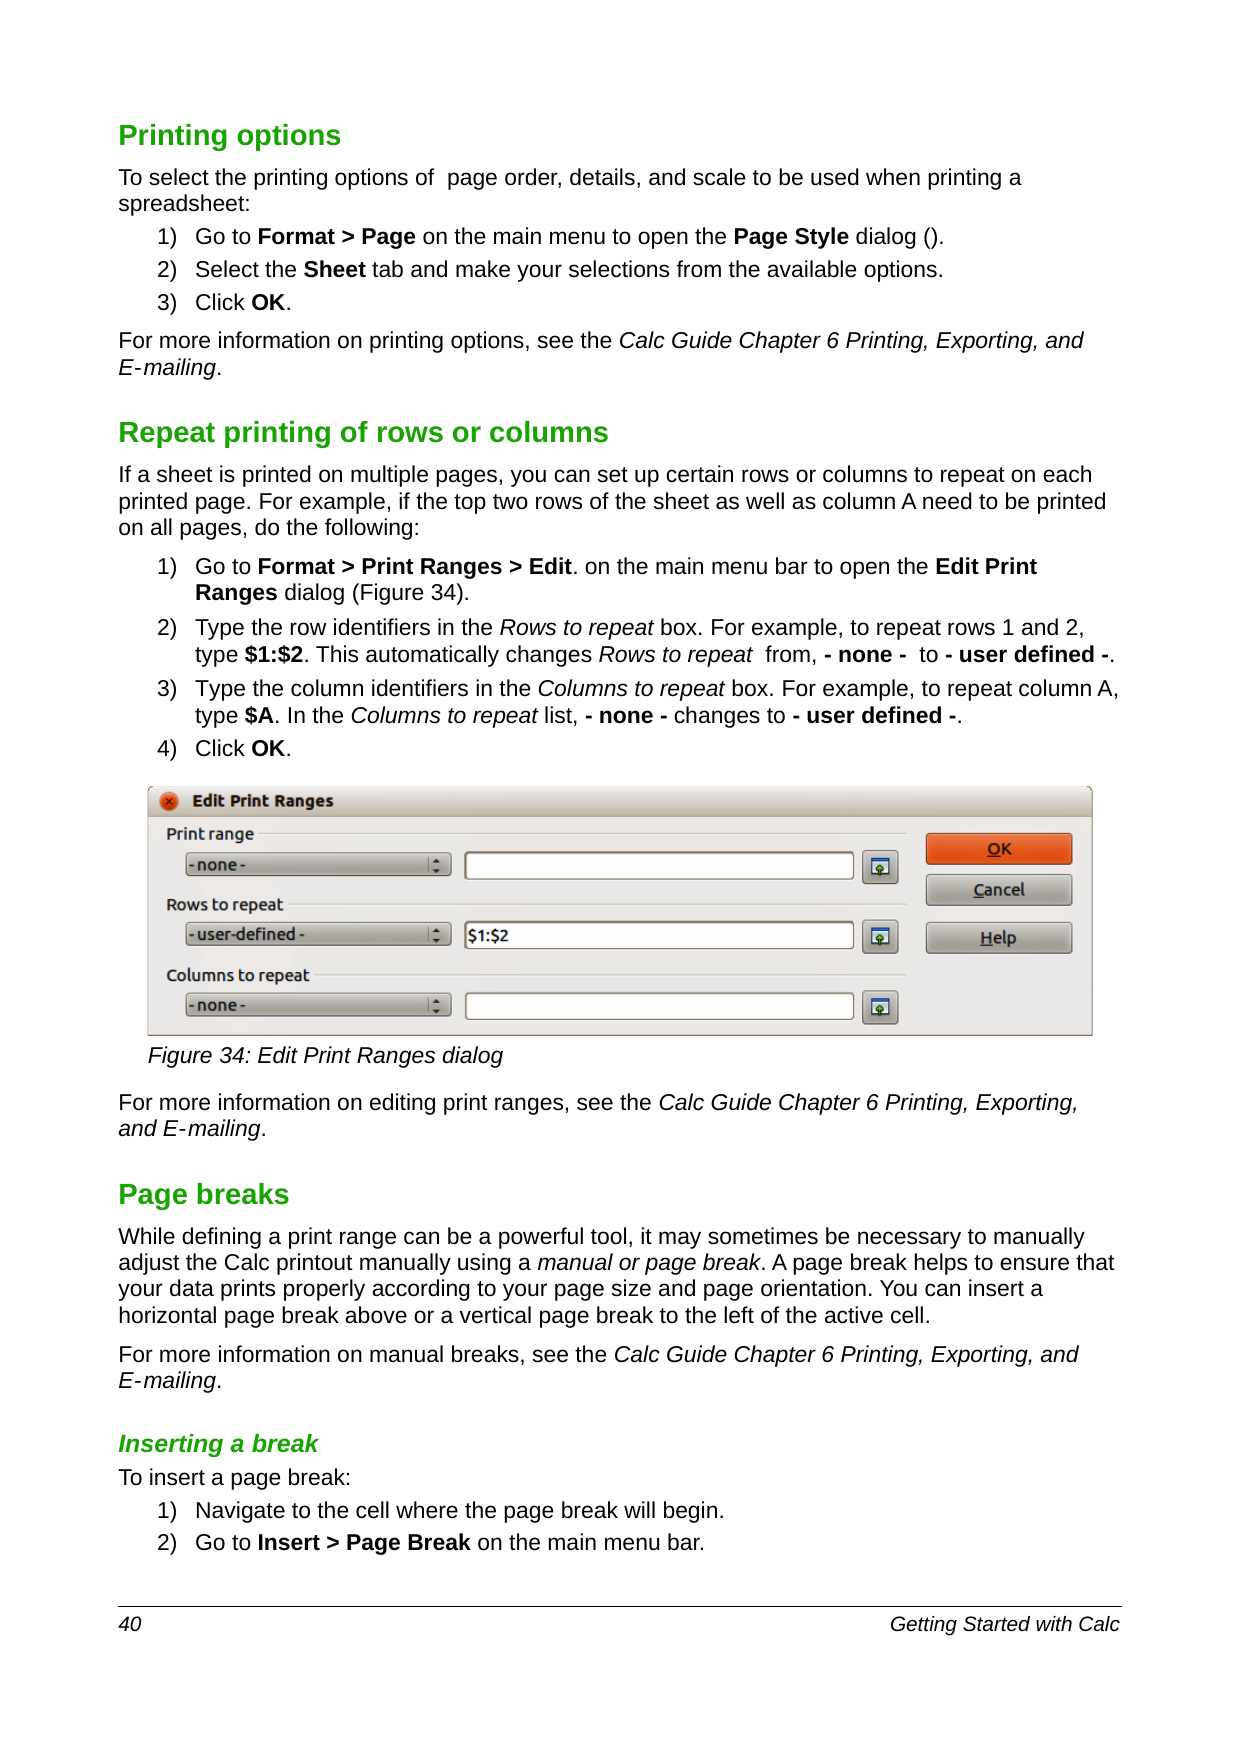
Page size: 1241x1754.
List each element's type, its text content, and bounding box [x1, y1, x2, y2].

list Go to Insert > Page Break on the main menu bar. [177, 1529, 1122, 1556]
list Go to Format > Print Ranges > Edit. on the main menu bar to open the Edit Print Ranges dialog (Figure 34). [177, 553, 1122, 606]
list Navigate to the cell where the page break will begin. [177, 1497, 1122, 1523]
list Click OK. [177, 735, 1122, 761]
text For more information on printing options, see the Calc Guide Chapter 6 Printing, Exporting, and E‑mailing. [118, 327, 1122, 380]
list Type the column identifiers in the Columns to repeat box. For example, to repeat column A, type $A. In the Columns to repeat list, - none - changes to - user defined -. [177, 673, 1122, 728]
list Go to Format > Page on the main menu to open the Page Style dialog (). [177, 223, 1122, 249]
subtitle Printing options [118, 118, 1122, 152]
list Type the row identifiers in the Rows to repeat box. For example, to repeat rows 1 and 2, type $1:$2. This automatically changes Rows to repeat from, - none - to - user defined -. [177, 612, 1122, 667]
list To insert a page break: [118, 1464, 1122, 1490]
picture [147, 786, 1093, 1036]
text Figure 34: Edit Print Ranges dialog [148, 1042, 1093, 1069]
list Click OK. [177, 288, 1122, 315]
text If a sheet is printed on multiple pages, you can set up certain rows or columns to repeat on each printed page. For example, if the top two rows of the sheet as well as column A need to be printed on all pages, do the following: [118, 461, 1122, 541]
subtitle Page breaks [118, 1177, 1122, 1210]
list To select the printing options of page order, details, and scale to be used when printing a spreadsheet: [118, 164, 1122, 217]
subtitle Repeat printing of rows or columns [118, 416, 1122, 449]
text While defining a print range can be a powerful tool, it may sometimes be necessary to manually adjust the Calc printout manually using a manual or page break. A page break helps to ensure that your data prints properly according to your page size and page orientation. You can insert a horizontal page break above or a vertical page break to the left of the active cell. [118, 1223, 1122, 1328]
text For more information on manual breaks, see the Calc Guide Chapter 6 Printing, Exporting, and E‑mailing. [118, 1341, 1122, 1393]
subtitle Inserting a break [118, 1429, 1122, 1457]
list Select the Sheet tab and make your selections from the available options. [177, 256, 1122, 282]
text For more information on editing print ranges, see the Calc Guide Chapter 6 Printing, Exporting, and E‑mailing. [118, 1088, 1122, 1141]
